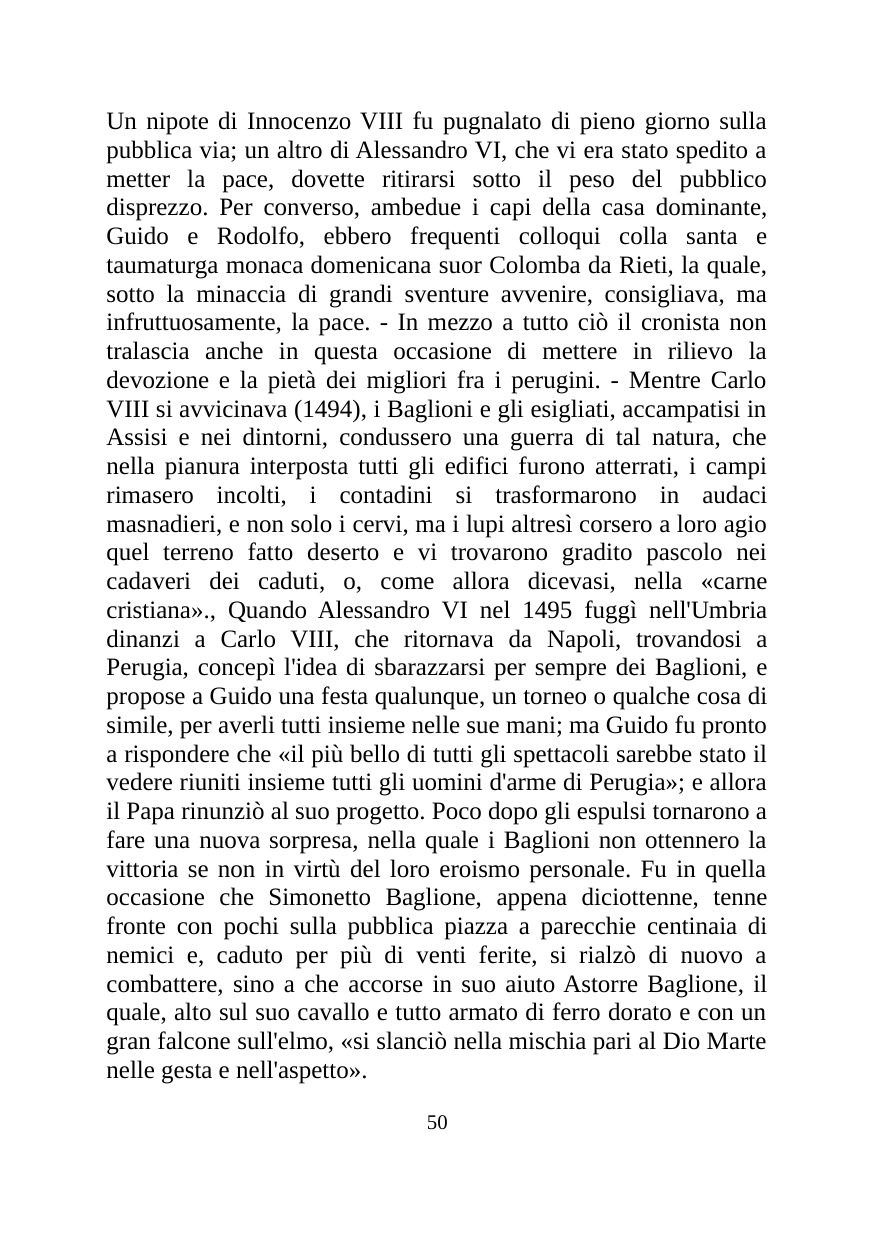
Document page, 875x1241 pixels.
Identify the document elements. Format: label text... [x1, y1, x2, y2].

text Un nipote di Innocenzo VIII fu pugnalato di pieno giorno sulla pubblica via; un altro di Alessandro VI, che vi era stato spedito a metter la pace, dovette ritirarsi sotto il peso del pubblico disprezzo. Per converso, ambedue i capi della casa dominante, Guido e Rodolfo, ebbero frequenti colloqui colla santa e taumaturga monaca domenicana suor Colomba da Rieti, la quale, sotto la minaccia di grandi sventure avvenire, consigliava, ma infruttuosamente, la pace. - In mezzo a tutto ciò il cronista non tralascia anche in questa occasione di mettere in rilievo la devozione e la pietà dei migliori fra i perugini. - Mentre Carlo VIII si avvicinava (1494), i Baglioni e gli esigliati, accampatisi in Assisi e nei dintorni, condussero una guerra di tal natura, che nella pianura interposta tutti gli edifici furono atterrati, i campi rimasero incolti, i contadini si trasformarono in audaci masnadieri, e non solo i cervi, ma i lupi altresì corsero a loro agio quel terreno fatto deserto e vi trovarono gradito pascolo nei cadaveri dei caduti, o, come allora dicevasi, nella «carne cristiana»., Quando Alessandro VI nel 1495 fuggì nell'Umbria dinanzi a Carlo VIII, che ritornava da Napoli, trovandosi a Perugia, concepì l'idea di sbarazzarsi per sempre dei Baglioni, e propose a Guido una festa qualunque, un torneo o qualche cosa di simile, per averli tutti insieme nelle sue mani; ma Guido fu pronto a rispondere che «il più bello di tutti gli spettacoli sarebbe stato il vedere riuniti insieme tutti gli uomini d'arme di Perugia»; e allora il Papa rinunziò al suo progetto. Poco dopo gli espulsi tornarono a fare una nuova sorpresa, nella quale i Baglioni non ottennero la vittoria se non in virtù del loro eroismo personale. Fu in quella occasione che Simonetto Baglione, appena diciottenne, tenne fronte con pochi sulla pubblica piazza a parecchie centinaia di nemici e, caduto per più di venti ferite, si rialzò di nuovo a combattere, sino a che accorse in suo aiuto Astorre Baglione, il quale, alto sul suo cavallo e tutto armato di ferro dorato e con un gran falcone sull'elmo, «si slanciò nella mischia pari al Dio Marte nelle gesta e nell'aspetto». [106, 106, 768, 1084]
